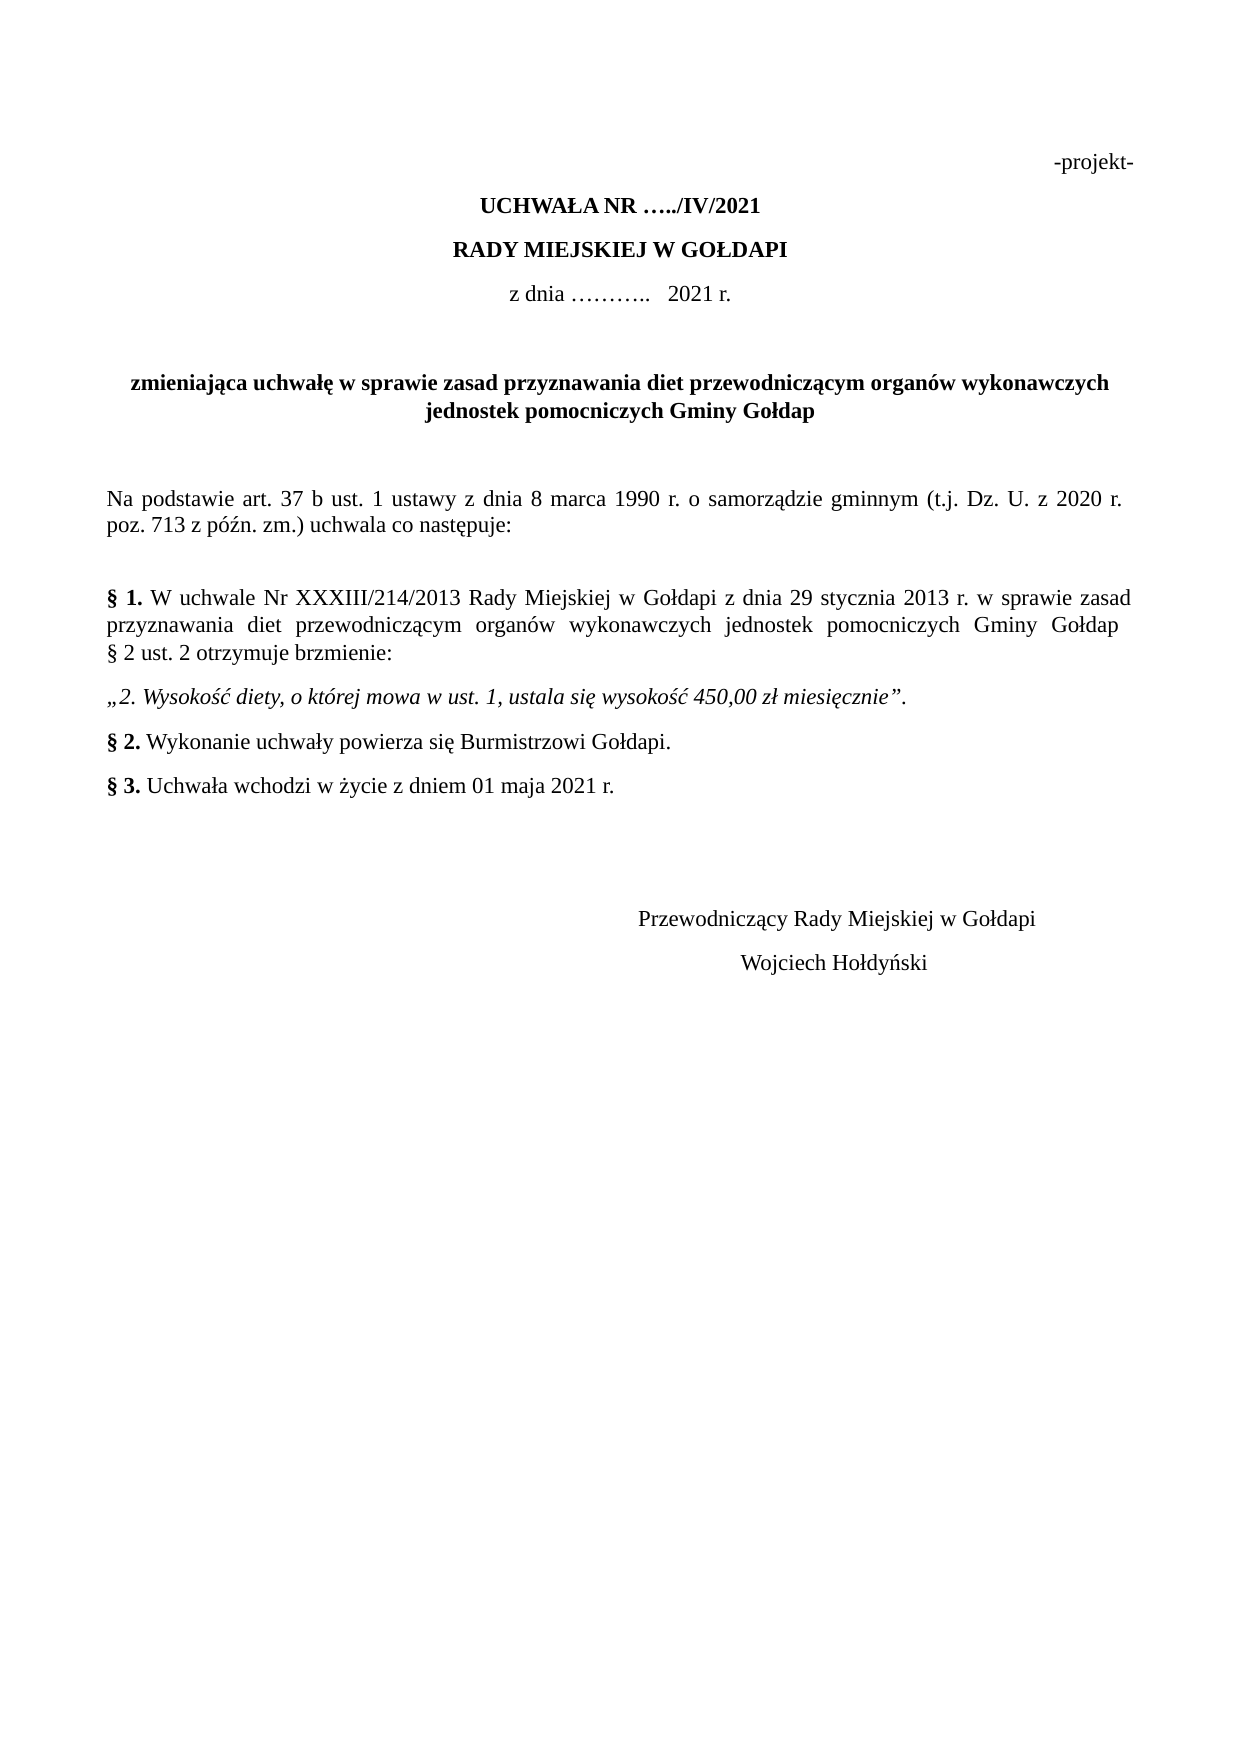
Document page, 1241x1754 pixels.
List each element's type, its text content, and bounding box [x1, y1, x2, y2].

text Na podstawie art. 37 b ust. 1 ustawy z dnia 8 marca 1990 r. o samorządzie gminnym (t.j. Dz. U. z 2020 r. poz. 713 z późn. zm.) uchwala co następuje: [106, 485, 1134, 538]
text -projekt- [106, 148, 1134, 174]
text z dnia ……….. 2021 r. [106, 281, 1134, 307]
text Wojciech Hołdyński [638, 949, 1134, 975]
text UCHWAŁA NR …../IV/2021 [106, 192, 1134, 218]
text RADY MIEJSKIEJ W GOŁDAPI [106, 236, 1134, 263]
text § 1. W uchwale Nr XXXIII/214/2013 Rady Miejskiej w Gołdapi z dnia 29 stycznia 2013 r. w sprawie zasad przyznawania diet przewodniczącym organów wykonawczych jednostek pomocniczych Gminy Gołdap § 2 ust. 2 otrzymuje brzmienie: [106, 584, 1134, 666]
text „2. Wysokość diety, o której mowa w ust. 1, ustala się wysokość 450,00 zł miesięcznie”. [106, 683, 1134, 710]
text § 2. Wykonanie uchwały powierza się Burmistrzowi Gołdapi. [106, 728, 1134, 754]
text Przewodniczący Rady Miejskiej w Gołdapi [638, 905, 1134, 931]
text zmieniająca uchwałę w sprawie zasad przyznawania diet przewodniczącym organów wykonawczych jednostek pomocniczych Gminy Gołdap [106, 369, 1134, 423]
text § 3. Uchwała wchodzi w życie z dniem 01 maja 2021 r. [106, 772, 1134, 798]
